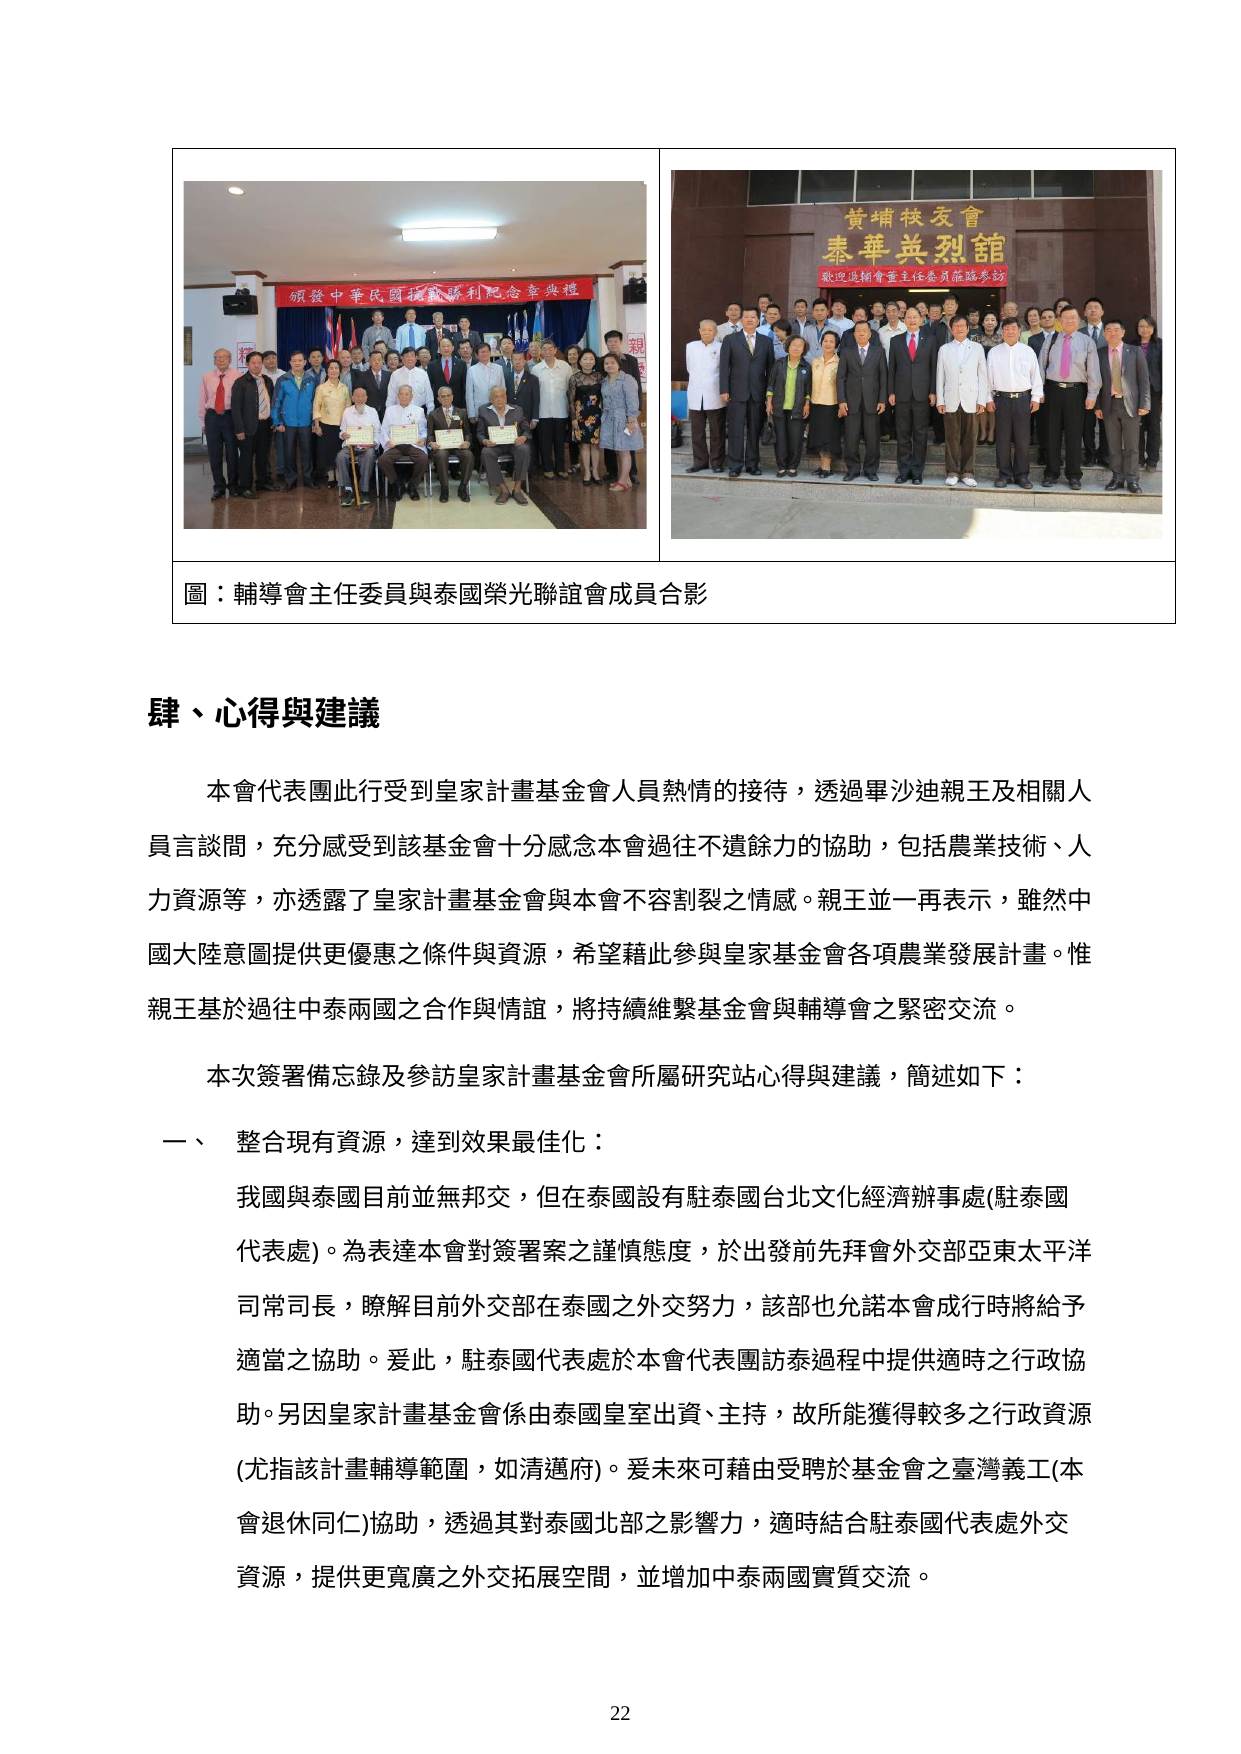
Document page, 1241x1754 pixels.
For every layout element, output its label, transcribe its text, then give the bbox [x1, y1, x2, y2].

picture [183, 181, 647, 529]
table_cell [173, 149, 659, 561]
picture [671, 170, 1163, 539]
subtitle 本次簽署備忘錄及參訪皇家計畫基金會所屬研究站心得與建議，簡述如下： [148, 1056, 1092, 1092]
subtitle 整合現有資源，達到效果最佳化： 我國與泰國目前並無邦交，但在泰國設有駐泰國台北文化經濟辦事處(駐泰國代表處)。為表達本會對簽署案之謹慎態度，於出發前先拜會外交部亞東太平洋司常司長，瞭解目前外交部在泰國之外交努力，該部也允諾本會成行時將給予適當之協助。爰此，駐泰國代表處於本會代表團訪泰過程中提供適時之行政協助。另因皇家計畫基金會係由泰國皇室出資、主持，故所能獲得較多之行政資源(尤指該計畫輔導範圍，如清邁府)。爰未來可藉由受聘於基金會之臺灣義工(本會退休同仁)協助，透過其對泰國北部之影響力，適時結合駐泰國代表處外交資源，提供更寬廣之外交拓展空間，並增加中泰兩國實質交流。 [162, 1123, 1092, 1594]
subtitle 本會代表團此行受到皇家計畫基金會人員熱情的接待，透過畢沙迪親王及相關人員言談間，充分感受到該基金會十分感念本會過往不遺餘力的協助，包括農業技術、人力資源等，亦透露了皇家計畫基金會與本會不容割裂之情感。親王並一再表示，雖然中國大陸意圖提供更優惠之條件與資源，希望藉此參與皇家基金會各項農業發展計畫。惟親王基於過往中泰兩國之合作與情誼，將持續維繫基金會與輔導會之緊密交流。 [148, 772, 1092, 1025]
subtitle 肆、心得與建議 [148, 687, 1092, 735]
table_cell [660, 149, 1175, 561]
table_cell 圖：輔導會主任委員與泰國榮光聯誼會成員合影 [173, 562, 1175, 623]
